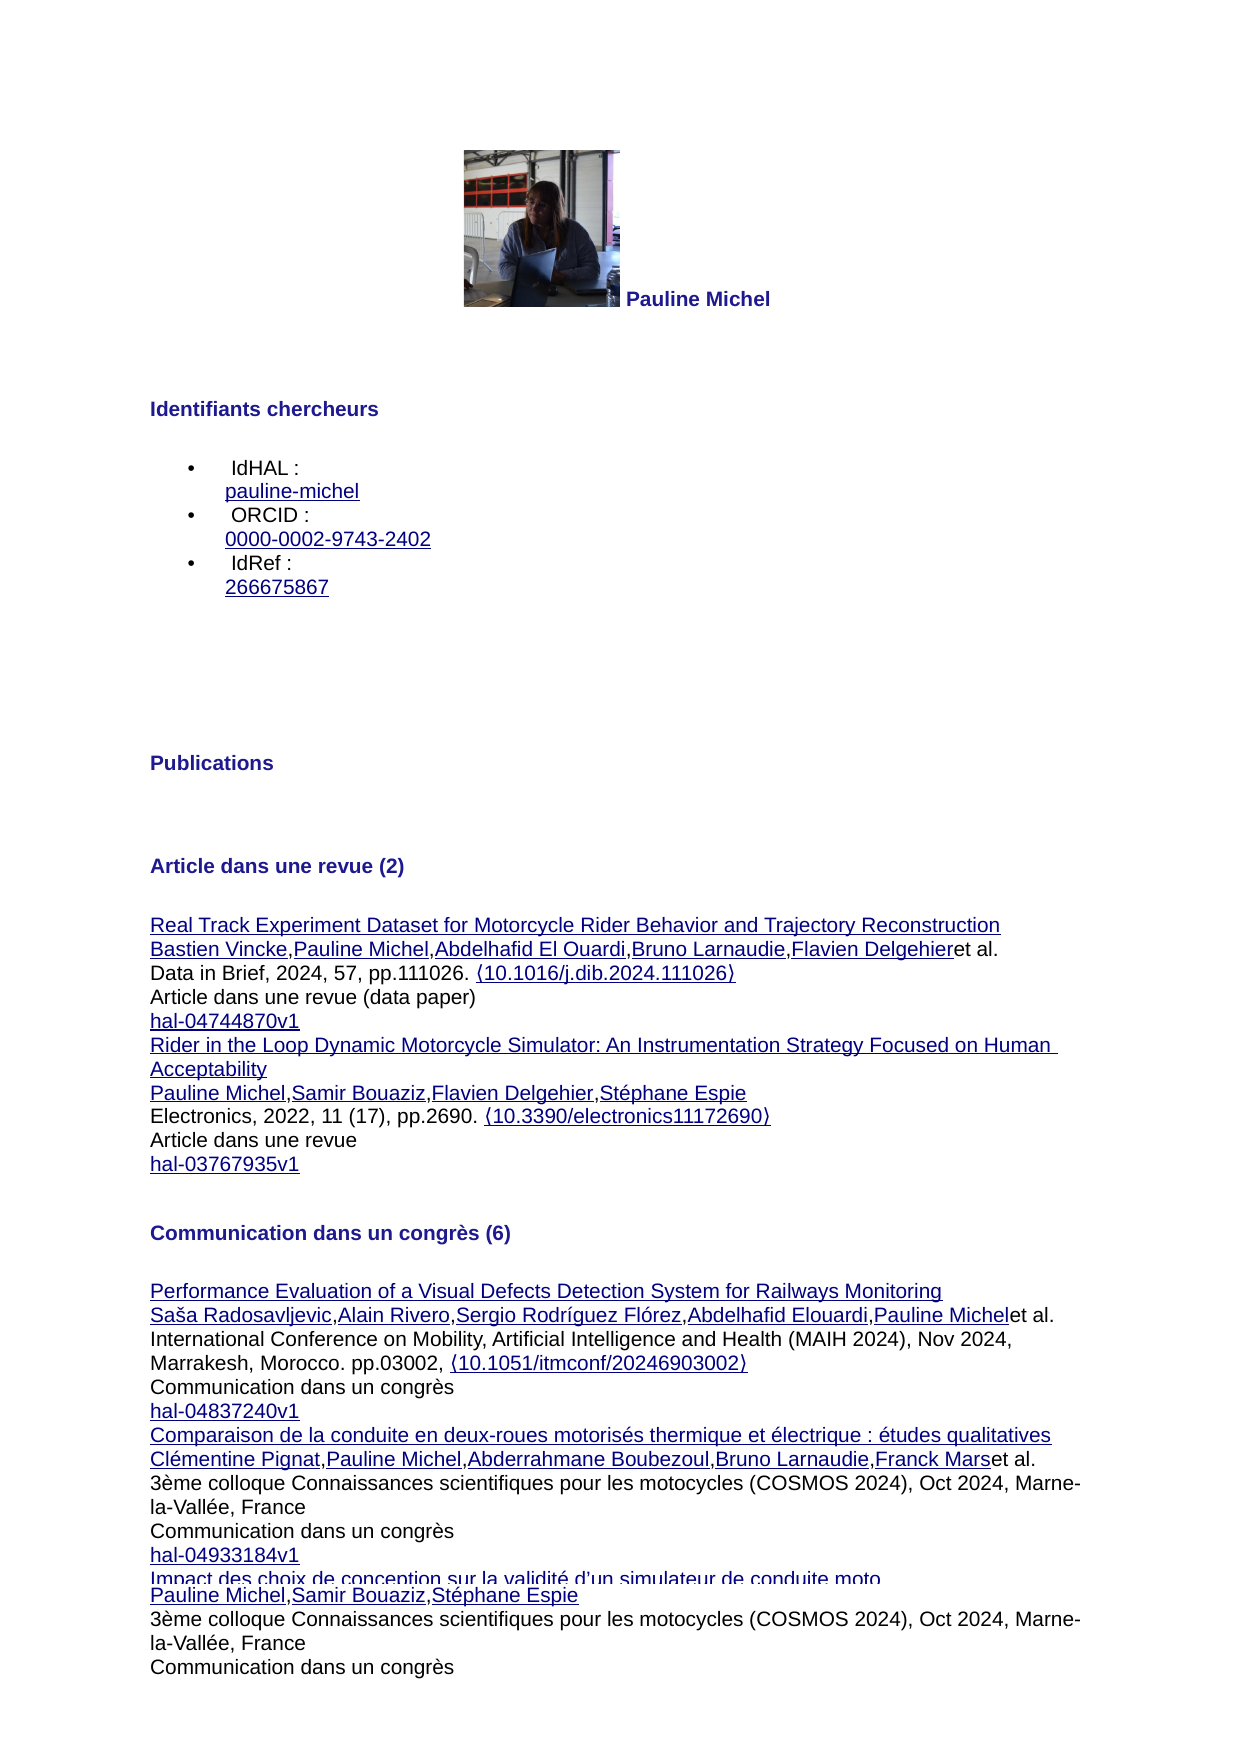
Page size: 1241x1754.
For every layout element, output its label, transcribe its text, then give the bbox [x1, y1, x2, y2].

list 0000-0002-9743-2402 [187, 527, 1090, 551]
picture [463, 150, 620, 307]
list pauline-michel [187, 479, 1090, 503]
table_cell Comparaison de la conduite en deux-roues motorisés thermique et électrique : études qualitatives Clémentine Pignat,Pauline Michel,Abderrahmane Boubezoul,Bruno Larnaudie,Franck Marset al. 3ème colloque Connaissances scientifiques pour les motocycles (COSMOS 2024), Oct 2024, Marne-la-Vallée, France Communication dans un congrès hal-04933184v1 [150, 1423, 1090, 1567]
list IdRef : [187, 551, 1090, 575]
subtitle Identifiants chercheurs [150, 397, 1090, 421]
table_header Real Track Experiment Dataset for Motorcycle Rider Behavior and Trajectory Reconstruction Bastien Vincke,Pauline Michel,Abdelhafid El Ouardi,Bruno Larnaudie,Flavien Delgehieret al. Data in Brief, 2024, 57, pp.111026. ⟨10.1016/j.dib.2024.111026⟩ Article dans une revue (data paper) hal-04744870v1 [150, 913, 1090, 1032]
list IdHAL : [187, 455, 1090, 479]
table_cell Impact des choix de conception sur la validité d’un simulateur de conduite moto Pauline Michel,Samir Bouaziz,Stéphane Espie 3ème colloque Connaissances scientifiques pour les motocycles (COSMOS 2024), Oct 2024, Marne-la-Vallée, France Communication dans un congrès [150, 1567, 1090, 1679]
subtitle Publications [150, 751, 1090, 775]
subtitle Article dans une revue (2) [150, 854, 1090, 878]
subtitle Pauline Michel [150, 150, 1090, 311]
list 266675867 [187, 575, 1090, 599]
table_header Performance Evaluation of a Visual Defects Detection System for Railways Monitoring Saša Radosavljevic,Alain Rivero,Sergio Rodríguez Flórez,Abdelhafid Elouardi,Pauline Michelet al. International Conference on Mobility, Artificial Intelligence and Health (MAIH 2024), Nov 2024, Marrakesh, Morocco. pp.03002, ⟨10.1051/itmconf/20246903002⟩ Communication dans un congrès hal-04837240v1 [150, 1279, 1090, 1423]
list ORCID : [187, 503, 1090, 527]
table_cell Rider in the Loop Dynamic Motorcycle Simulator: An Instrumentation Strategy Focused on Human Acceptability Pauline Michel,Samir Bouaziz,Flavien Delgehier,Stéphane Espie Electronics, 2022, 11 (17), pp.2690. ⟨10.3390/electronics11172690⟩ Article dans une revue hal-03767935v1 [150, 1033, 1090, 1176]
subtitle Communication dans un congrès (6) [150, 1221, 1090, 1245]
